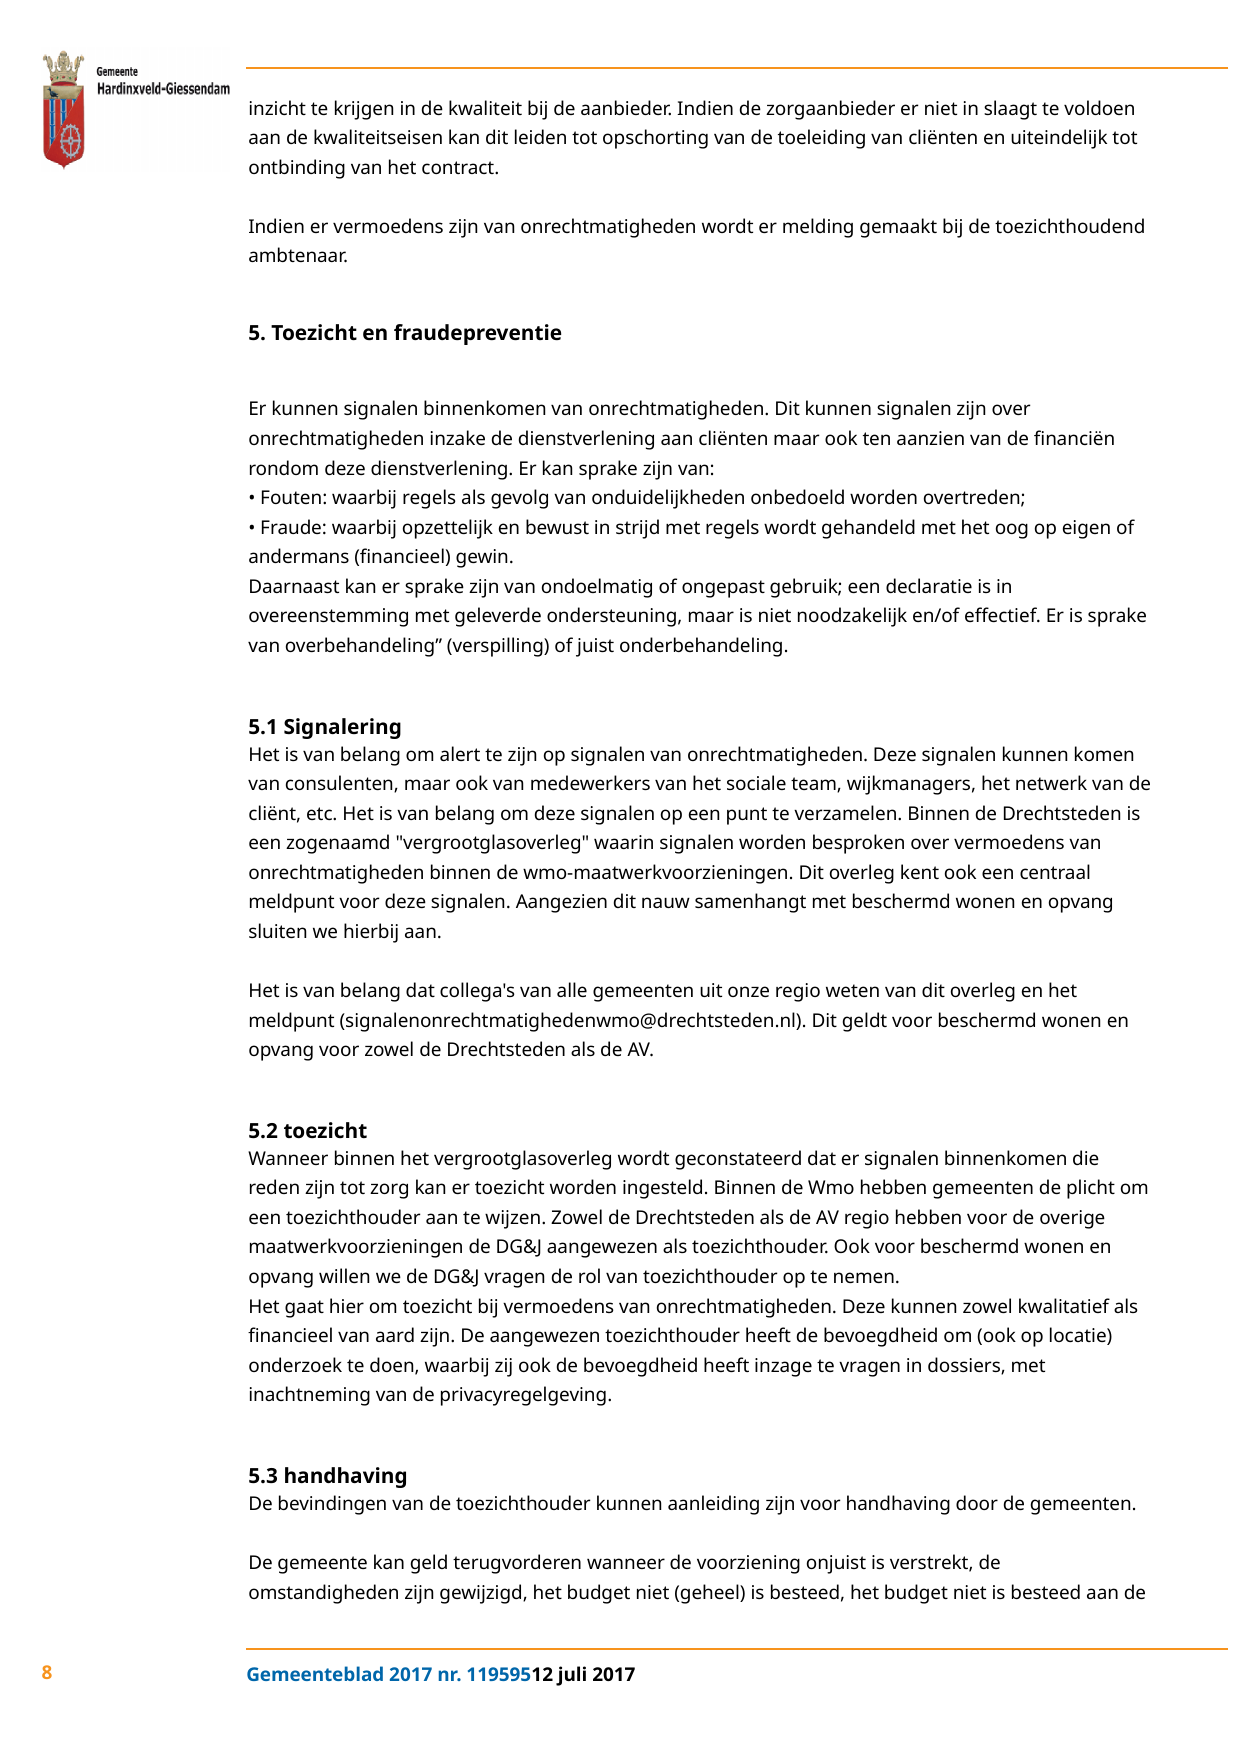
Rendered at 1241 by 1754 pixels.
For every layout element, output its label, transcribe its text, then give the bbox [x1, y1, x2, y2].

text 5.1 Signalering [248, 712, 1152, 741]
text • Fraude: waarbij opzettelijk en bewust in strijd met regels wordt gehandeld met het oog op eigen of andermans (financieel) gewin. [248, 514, 1152, 569]
text inzicht te krijgen in de kwaliteit bij de aanbieder. Indien de zorgaanbieder er niet in slaagt te voldoen aan de kwaliteitseisen kan dit leiden tot opschorting van de toeleiding van cliënten en uiteindelijk tot ontbinding van het contract. [248, 95, 1152, 180]
text Het is van belang dat collega's van alle gemeenten uit onze regio weten van dit overleg en het meldpunt (signalenonrechtmatighedenwmo@drechtsteden.nl). Dit geldt voor beschermd wonen en opvang voor zowel de Drechtsteden als de AV. [248, 977, 1152, 1062]
text 5.2 toezicht [248, 1117, 1152, 1145]
text 5.3 handhaving [248, 1462, 1152, 1490]
text Wanneer binnen het vergrootglasoverleg wordt geconstateerd dat er signalen binnenkomen die reden zijn tot zorg kan er toezicht worden ingesteld. Binnen de Wmo hebben gemeenten de plicht om een toezichthouder aan te wijzen. Zowel de Drechtsteden als de AV regio hebben voor de overige maatwerkvoorzieningen de DG&J aangewezen als toezichthouder. Ook voor beschermd wonen en opvang willen we de DG&J vragen de rol van toezichthouder op te nemen. [248, 1145, 1152, 1289]
text Het is van belang om alert te zijn op signalen van onrechtmatigheden. Deze signalen kunnen komen van consulenten, maar ook van medewerkers van het sociale team, wijkmanagers, het netwerk van de cliënt, etc. Het is van belang om deze signalen op een punt te verzamelen. Binnen de Drechtsteden is een zogenaamd "vergrootglasoverleg" waarin signalen worden besproken over vermoedens van onrechtmatigheden binnen de wmo-maatwerkvoorzieningen. Dit overleg kent ook een centraal meldpunt voor deze signalen. Aangezien dit nauw samenhangt met beschermd wonen en opvang sluiten we hierbij aan. [248, 741, 1152, 944]
picture [41, 47, 231, 172]
text Indien er vermoedens zijn van onrechtmatigheden wordt er melding gemaakt bij de toezichthoudend ambtenaar. [248, 213, 1152, 268]
text 5. Toezicht en fraudepreventie [248, 318, 1152, 346]
text De bevindingen van de toezichthouder kunnen aanleiding zijn voor handhaving door de gemeenten. [248, 1490, 1152, 1516]
text Daarnaast kan er sprake zijn van ondoelmatig of ongepast gebruik; een declaratie is in overeenstemming met geleverde ondersteuning, maar is niet noodzakelijk en/of effectief. Er is sprake van overbehandeling” (verspilling) of juist onderbehandeling. [248, 573, 1152, 658]
text • Fouten: waarbij regels als gevolg van onduidelijkheden onbedoeld worden overtreden; [248, 484, 1152, 510]
text De gemeente kan geld terugvorderen wanneer de voorziening onjuist is verstrekt, de omstandigheden zijn gewijzigd, het budget niet (geheel) is besteed, het budget niet is besteed aan de [248, 1549, 1152, 1604]
text Het gaat hier om toezicht bij vermoedens van onrechtmatigheden. Deze kunnen zowel kwalitatief als financieel van aard zijn. De aangewezen toezichthouder heeft de bevoegdheid om (ook op locatie) onderzoek te doen, waarbij zij ook de bevoegdheid heeft inzage te vragen in dossiers, met inachtneming van de privacyregelgeving. [248, 1293, 1152, 1407]
text Er kunnen signalen binnenkomen van onrechtmatigheden. Dit kunnen signalen zijn over onrechtmatigheden inzake de dienstverlening aan cliënten maar ook ten aanzien van de financiën rondom deze dienstverlening. Er kan sprake zijn van: [248, 396, 1152, 481]
